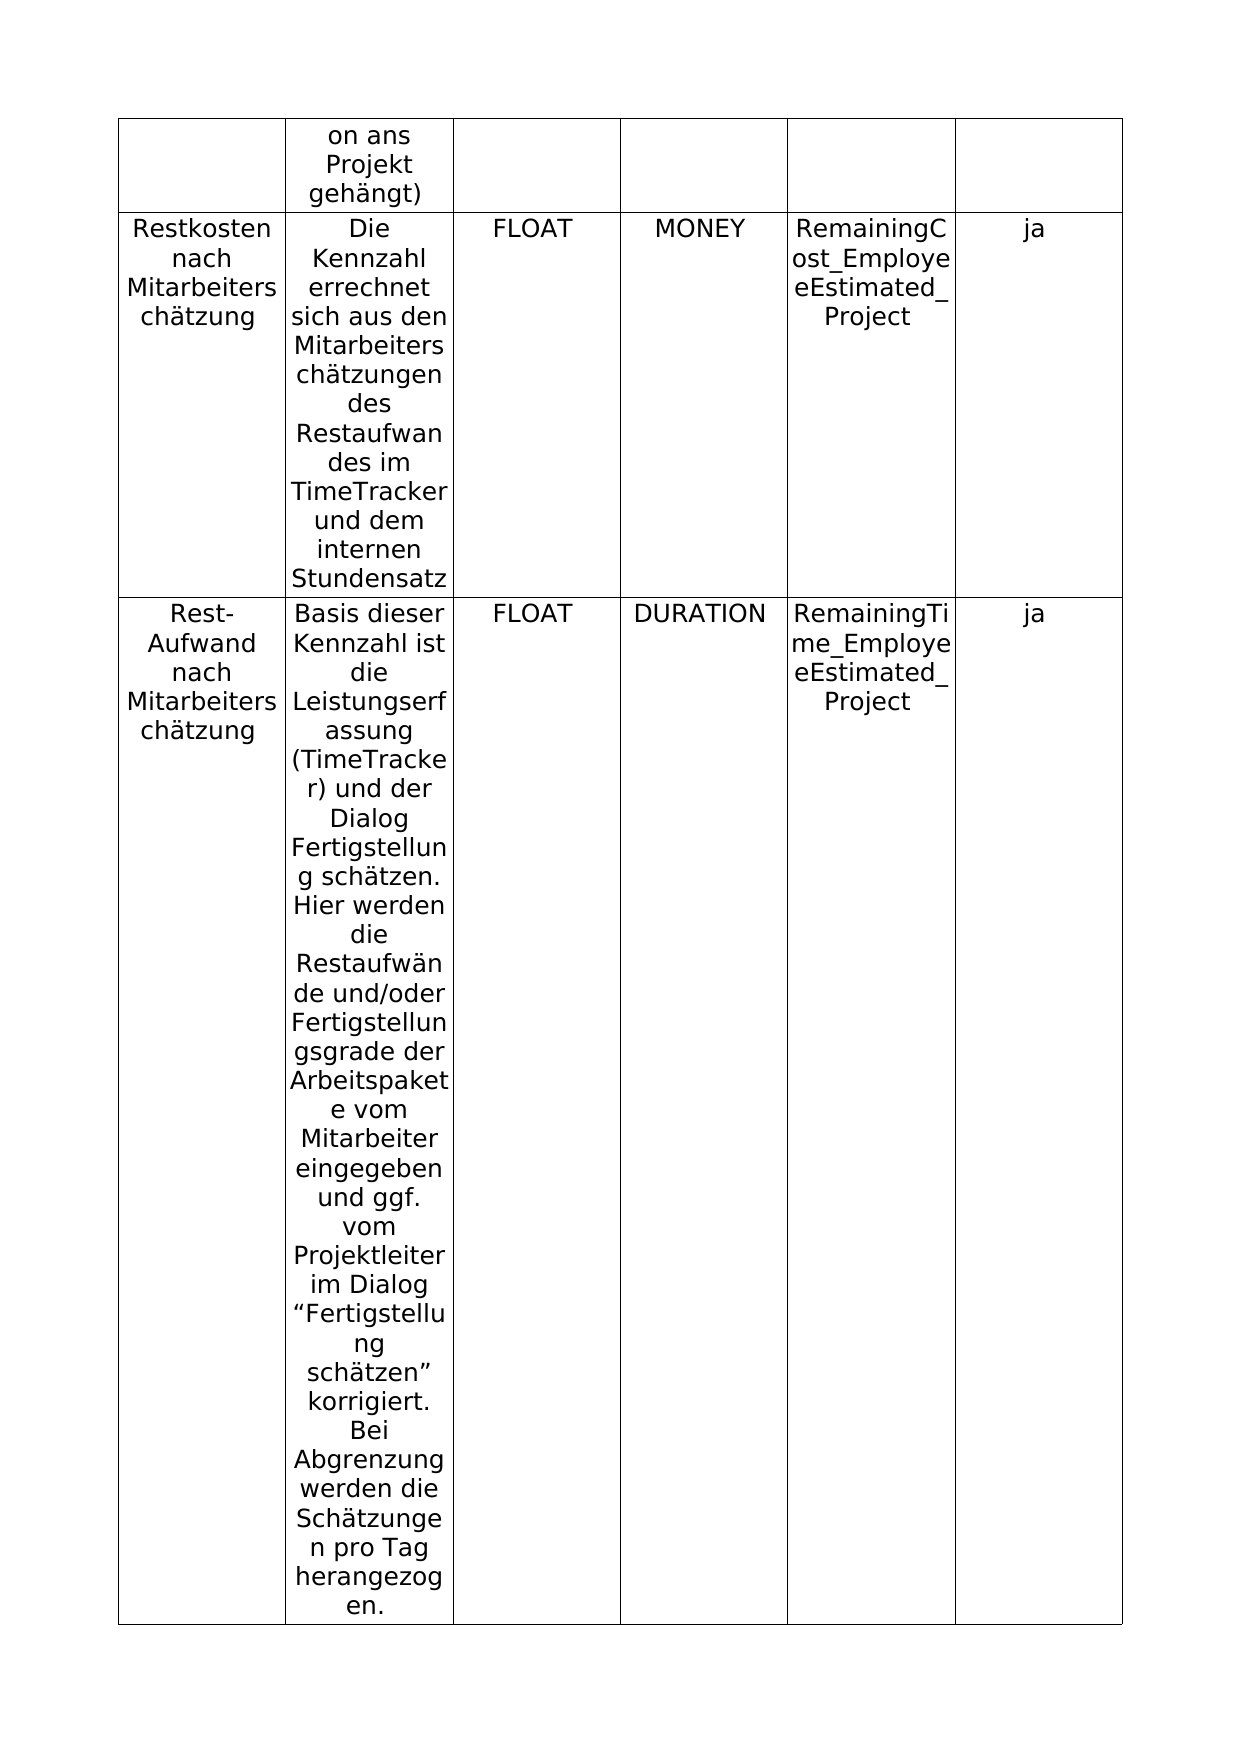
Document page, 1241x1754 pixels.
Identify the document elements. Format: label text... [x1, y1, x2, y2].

table_cell RemainingCost_EmployeeEstimated_Project [788, 213, 955, 597]
table_cell Restkosten nach Mitarbeiterschätzung [119, 213, 285, 597]
table_cell Die Kennzahl errechnet sich aus den Mitarbeiterschätzungen des Restaufwandes im TimeTracker und dem internen Stundensatz [286, 213, 453, 597]
table_cell ja [956, 598, 1122, 1623]
table_cell ja [956, 213, 1122, 597]
table_cell [788, 119, 955, 212]
table_cell FLOAT [454, 213, 620, 597]
table_cell DURATION [621, 598, 787, 1623]
table_cell FLOAT [454, 598, 620, 1623]
table_cell Basis dieser Kennzahl ist die Leistungserfassung (TimeTracker) und der Dialog Fertigstellung schätzen. Hier werden die Restaufwände und/oder Fertigstellungsgrade der Arbeitspakete vom Mitarbeiter eingegeben und ggf. vom Projektleiter im Dialog “Fertigstellung schätzen” korrigiert. Bei Abgrenzung werden die Schätzungen pro Tag herangezogen. [286, 598, 453, 1623]
table_cell Rest-Aufwand nach Mitarbeiterschätzung [119, 598, 285, 1623]
table_cell on ans Projekt gehängt) [286, 119, 453, 212]
table_cell RemainingTime_EmployeeEstimated_Project [788, 598, 955, 1623]
table_cell [621, 119, 787, 212]
table_cell [956, 119, 1122, 212]
table_cell MONEY [621, 213, 787, 597]
table_cell [454, 119, 620, 212]
table_cell [119, 119, 285, 212]
